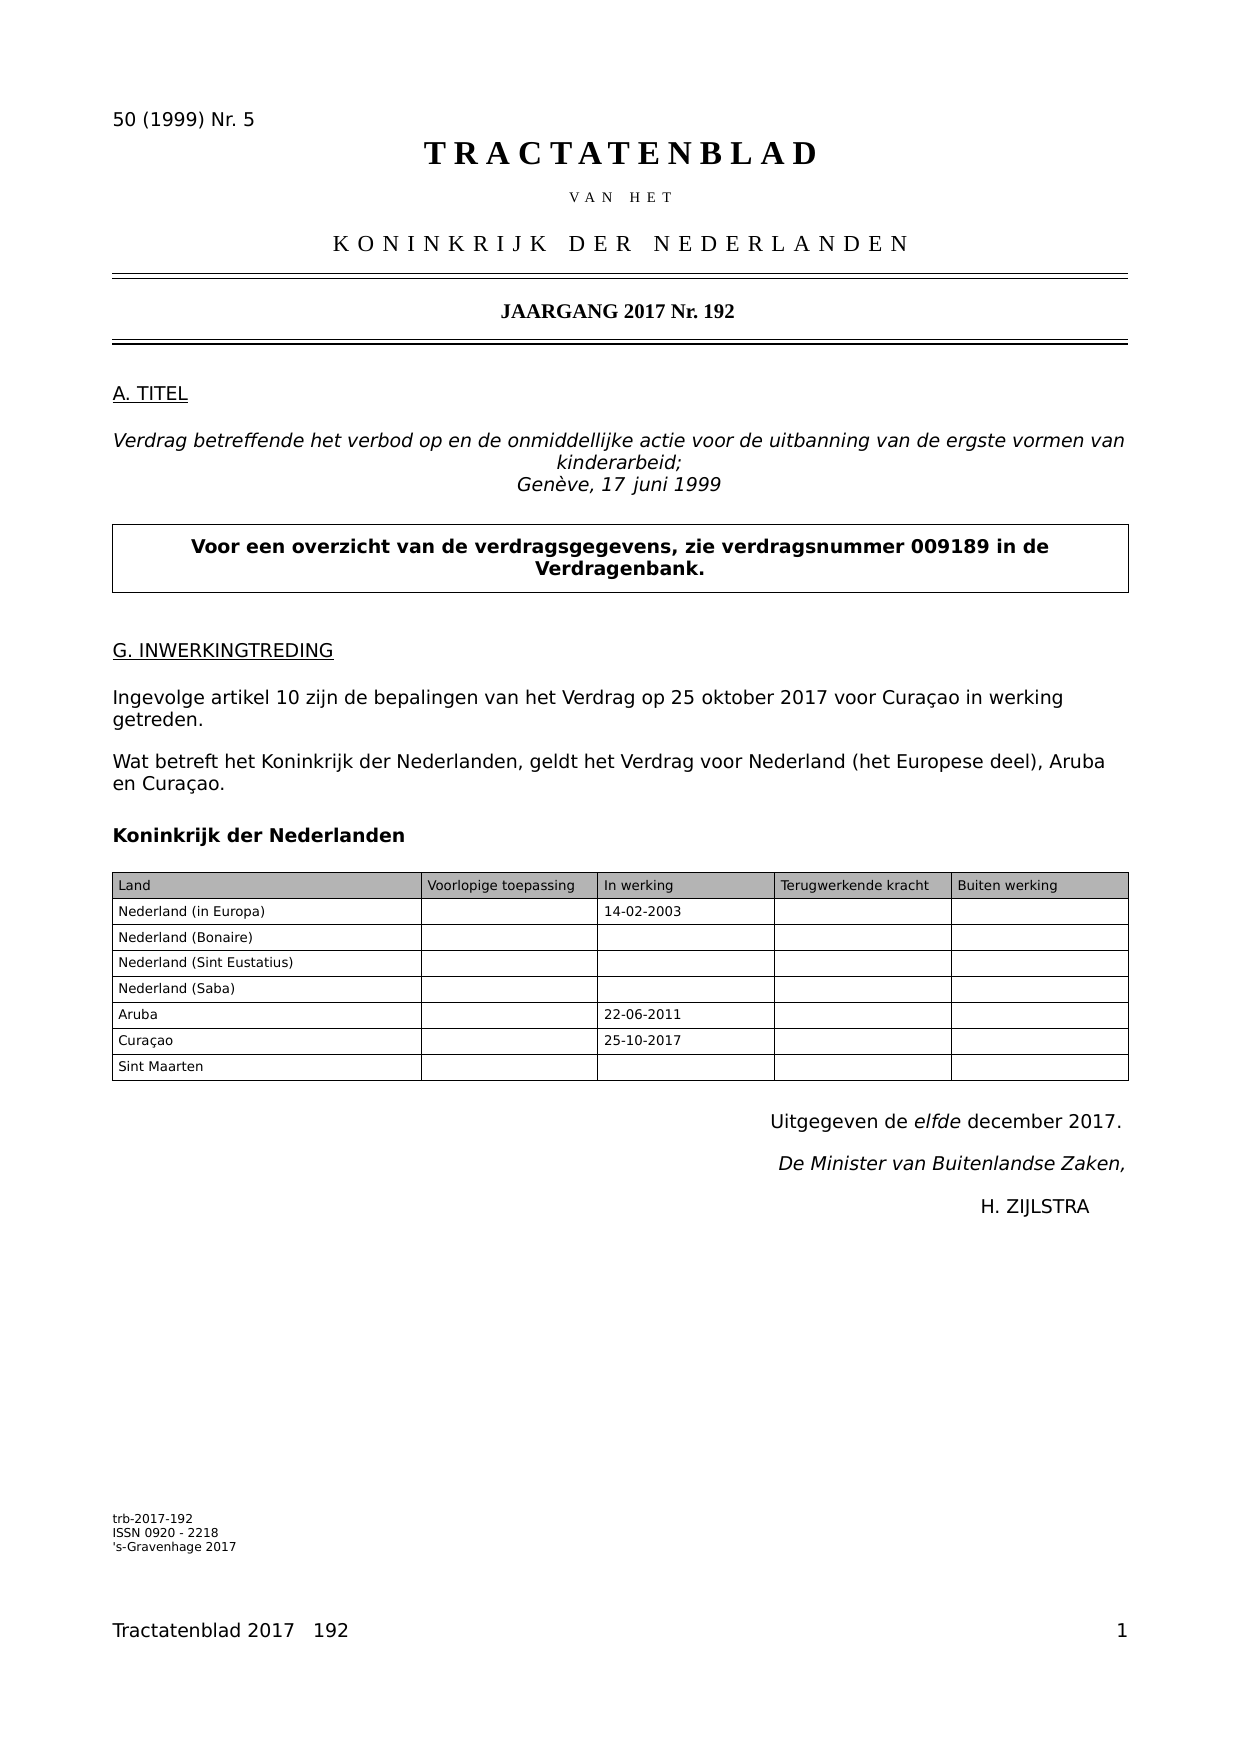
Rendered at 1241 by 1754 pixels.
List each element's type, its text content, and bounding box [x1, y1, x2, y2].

table_cell [952, 1029, 1128, 1053]
table_cell [952, 899, 1128, 924]
text ISSN 0920 - 2218 [112, 1526, 346, 1540]
table_cell Nederland (Saba) [113, 977, 421, 1002]
table_cell [775, 1055, 951, 1079]
subtitle A. TITEL [112, 383, 1128, 405]
text KONINKRIJK DER NEDERLANDEN [112, 229, 1128, 256]
table_cell [952, 1055, 1128, 1079]
table_cell [422, 899, 597, 924]
text 50 (1999) Nr. 5 [112, 109, 1128, 131]
table_cell 25-10-2017 [598, 1029, 774, 1053]
table_cell [775, 1003, 951, 1028]
table_header In werking [598, 873, 774, 898]
text Verdrag betreffende het verbod op en de onmiddellijke actie voor de uitbanning van de ergste vormen van kinderarbeid; [112, 430, 1128, 474]
subtitle Koninkrijk der Nederlanden [112, 825, 1128, 847]
table_cell 14-02-2003 [598, 899, 774, 924]
table_cell [422, 1003, 597, 1028]
text Ingevolge artikel 10 zijn de bepalingen van het Verdrag op 25 oktober 2017 voor Curaçao in werking getreden. [112, 687, 1128, 731]
table_cell Sint Maarten [113, 1055, 421, 1079]
table_cell [422, 925, 597, 950]
text De Minister van Buitenlandse Zaken, H. ZIJLSTRA [112, 1152, 1128, 1218]
table_header Land [113, 873, 421, 898]
table_cell Nederland (Bonaire) [113, 925, 421, 950]
table_cell [775, 925, 951, 950]
table_cell [598, 925, 774, 950]
table_cell [598, 951, 774, 976]
table_header Buiten werking [952, 873, 1128, 898]
table_cell [422, 977, 597, 1002]
table_cell [952, 977, 1128, 1002]
text Wat betreft het Koninkrijk der Nederlanden, geldt het Verdrag voor Nederland (het Europese deel), Aruba en Curaçao. [112, 751, 1128, 795]
table_header Voorlopige toepassing [422, 873, 597, 898]
table_cell [598, 977, 774, 1002]
table_header Terugwerkende kracht [775, 873, 951, 898]
table_cell [952, 1003, 1128, 1028]
table_cell [422, 1055, 597, 1079]
table_cell [422, 951, 597, 976]
table_cell Aruba [113, 1003, 421, 1028]
table_cell Curaçao [113, 1029, 421, 1053]
table_cell [775, 951, 951, 976]
text Genève, 17 juni 1999 [112, 474, 1128, 496]
text trb-2017-192 [112, 1512, 346, 1526]
table_cell [775, 977, 951, 1002]
table_cell [775, 899, 951, 924]
table_cell [952, 925, 1128, 950]
text Uitgegeven de elfde december 2017. [112, 1111, 1128, 1132]
table_cell [422, 1029, 597, 1053]
table_cell [775, 1029, 951, 1053]
text TRACTATENBLAD [112, 133, 1128, 172]
table_cell 22-06-2011 [598, 1003, 774, 1028]
subtitle G. INWERKINGTREDING [112, 640, 1128, 662]
text VAN HET [112, 189, 1128, 206]
table_cell Nederland (Sint Eustatius) [113, 951, 421, 976]
text 's-Gravenhage 2017 [112, 1540, 346, 1554]
table_cell [598, 1055, 774, 1079]
table_cell Nederland (in Europa) [113, 899, 421, 924]
table_cell [952, 951, 1128, 976]
text JAARGANG 2017 Nr. 192 [112, 299, 1128, 323]
